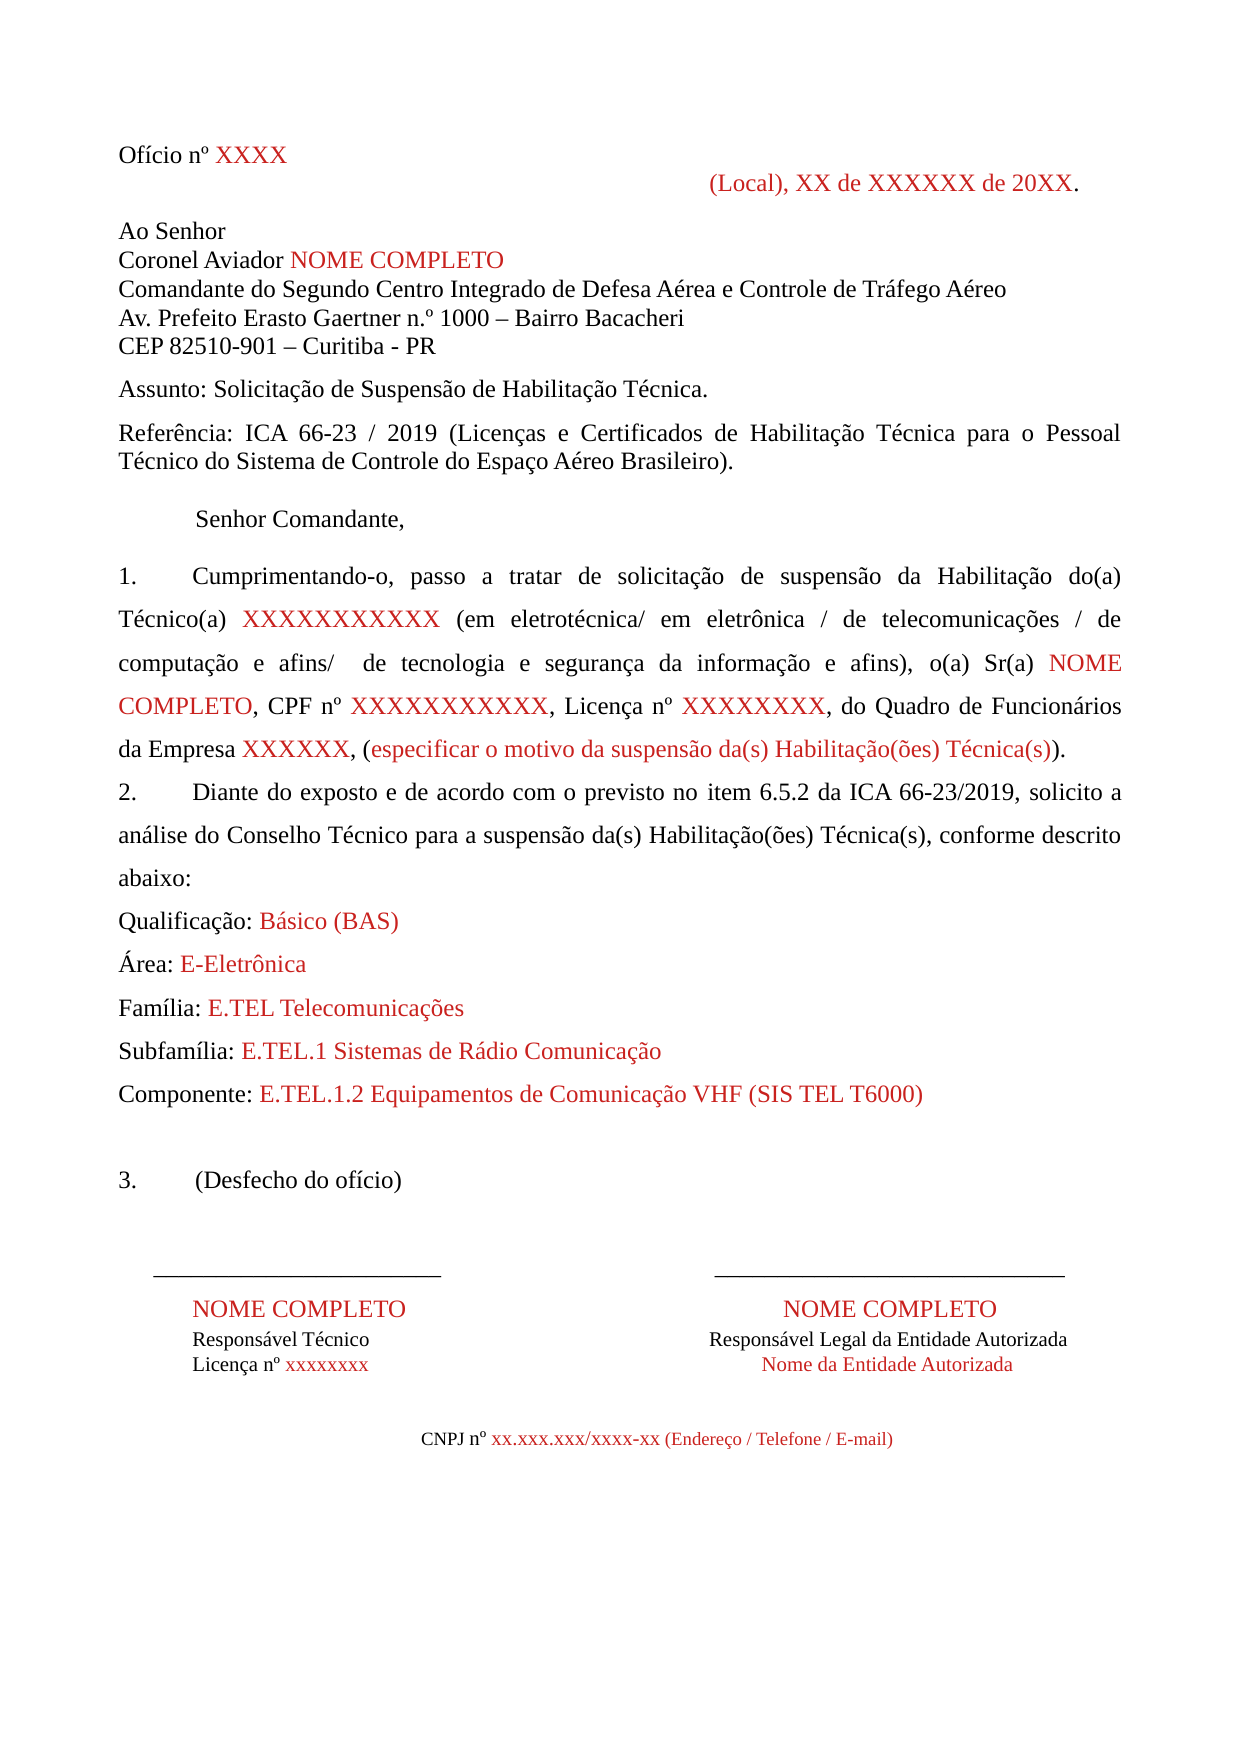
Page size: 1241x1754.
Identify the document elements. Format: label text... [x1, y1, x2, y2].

text Subfamília: E.TEL.1 Sistemas de Rádio Comunicação [118, 1036, 1122, 1064]
text Ao Senhor [118, 216, 1122, 245]
text Família: E.TEL Telecomunicações [118, 993, 1122, 1021]
text 1. Cumprimentando-o, passo a tratar de solicitação de suspensão da Habilitação do(a) Técnico(a) XXXXXXXXXXX (em eletrotécnica/ em eletrônica / de telecomunicações / de computação e afins/ de tecnologia e segurança da informação e afins), o(a) Sr(a) NOME COMPLETO, CPF nº XXXXXXXXXXX, Licença nº XXXXXXXX, do Quadro de Funcionários da Empresa XXXXXX, (especificar o motivo da suspensão da(s) Habilitação(ões) Técnica(s)). [118, 561, 1122, 763]
text Componente: E.TEL.1.2 Equipamentos de Comunicação VHF (SIS TEL T6000) [118, 1079, 1122, 1108]
text Área: E-Eletrônica [118, 949, 1122, 978]
text Assunto: Solicitação de Suspensão de Habilitação Técnica. [118, 374, 1122, 403]
text Comandante do Segundo Centro Integrado de Defesa Aérea e Controle de Tráfego Aéreo [118, 274, 1122, 303]
text Coronel Aviador NOME COMPLETO [118, 245, 1122, 274]
text 2. Diante do exposto e de acordo com o previsto no item 6.5.2 da ICA 66-23/2019, solicito a análise do Conselho Técnico para a suspensão da(s) Habilitação(ões) Técnica(s), conforme descrito abaixo: [118, 777, 1122, 892]
text _______________________ ____________________________ [118, 1251, 1122, 1280]
text Licença nº xxxxxxxx Nome da Entidade Autorizada [118, 1352, 1122, 1376]
text Av. Prefeito Erasto Gaertner n.º 1000 – Bairro Bacacheri [118, 303, 1122, 331]
text Referência: ICA 66-23 / 2019 (Licenças e Certificados de Habilitação Técnica para o Pessoal Técnico do Sistema de Controle do Espaço Aéreo Brasileiro). [118, 418, 1122, 475]
text CEP 82510-901 – Curitiba - PR [118, 331, 1122, 360]
text Senhor Comandante, [118, 504, 1122, 533]
text 3. (Desfecho do ofício) [118, 1165, 1122, 1194]
text Responsável Técnico Responsável Legal da Entidade Autorizada [118, 1323, 1122, 1352]
text CNPJ nº xx.xxx.xxx/xxxx-xx (Endereço / Telefone / E-mail) [118, 1426, 1122, 1450]
text NOME COMPLETO NOME COMPLETO [118, 1294, 1122, 1323]
text Ofício nº XXXX [118, 140, 1122, 168]
text Qualificação: Básico (BAS) [118, 906, 1122, 935]
text (Local), XX de XXXXXX de 20XX. [118, 168, 1122, 197]
